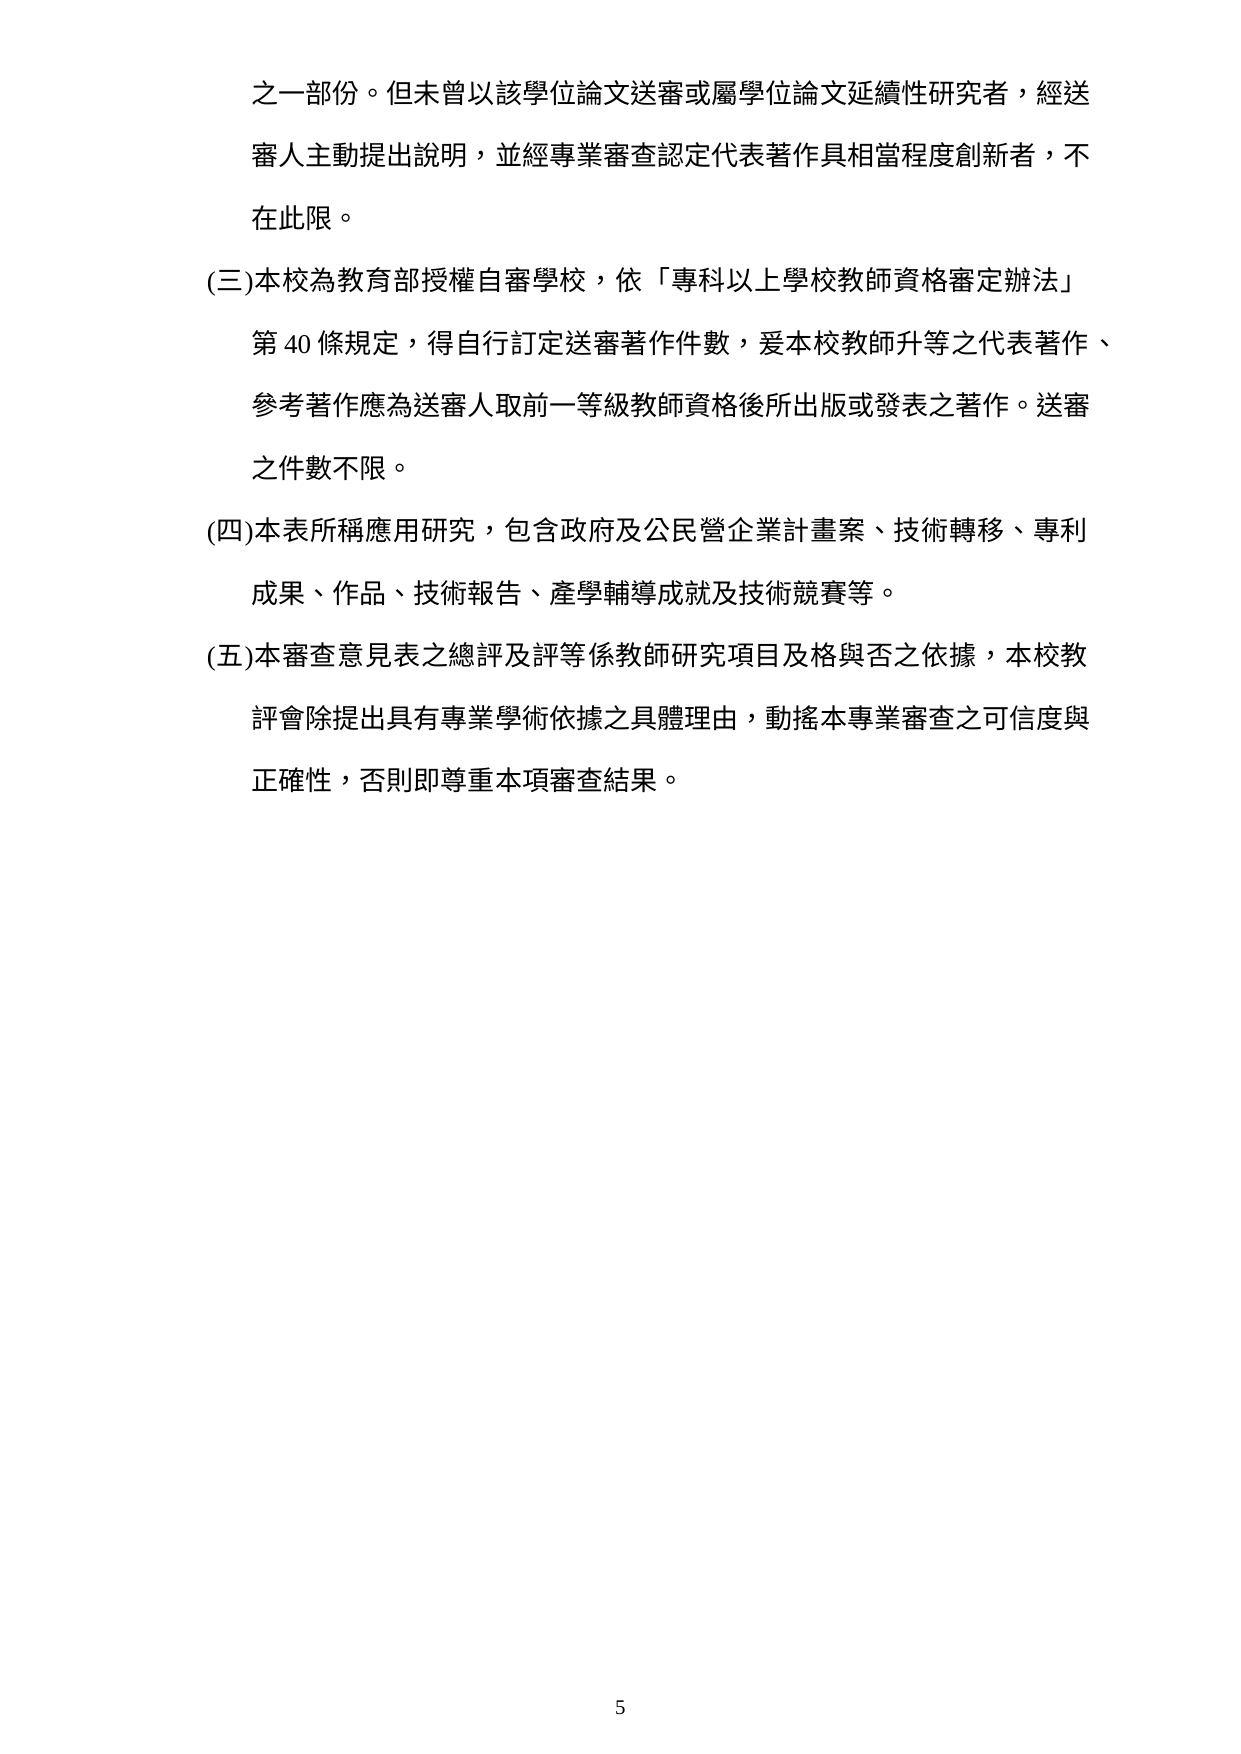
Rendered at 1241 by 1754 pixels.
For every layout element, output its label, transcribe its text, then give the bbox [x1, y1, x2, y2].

text 之一部份。但未曾以該學位論文送審或屬學位論文延續性研究者，經送審人主動提出說明，並經專業審查認定代表著作具相當程度創新者，不在此限。 [207, 50, 1091, 237]
text (三)本校為教育部授權自審學校，依「專科以上學校教師資格審定辦法」第40條規定，得自行訂定送審著作件數，爰本校教師升等之代表著作、參考著作應為送審人取前一等級教師資格後所出版或發表之著作。送審之件數不限。 [207, 237, 1091, 487]
text (四)本表所稱應用研究，包含政府及公民營企業計畫案、技術轉移、專利成果、作品、技術報告、產學輔導成就及技術競賽等。 [207, 487, 1091, 612]
text (五)本審查意見表之總評及評等係教師研究項目及格與否之依據，本校教評會除提出具有專業學術依據之具體理由，動搖本專業審查之可信度與正確性，否則即尊重本項審查結果。 [207, 612, 1091, 800]
